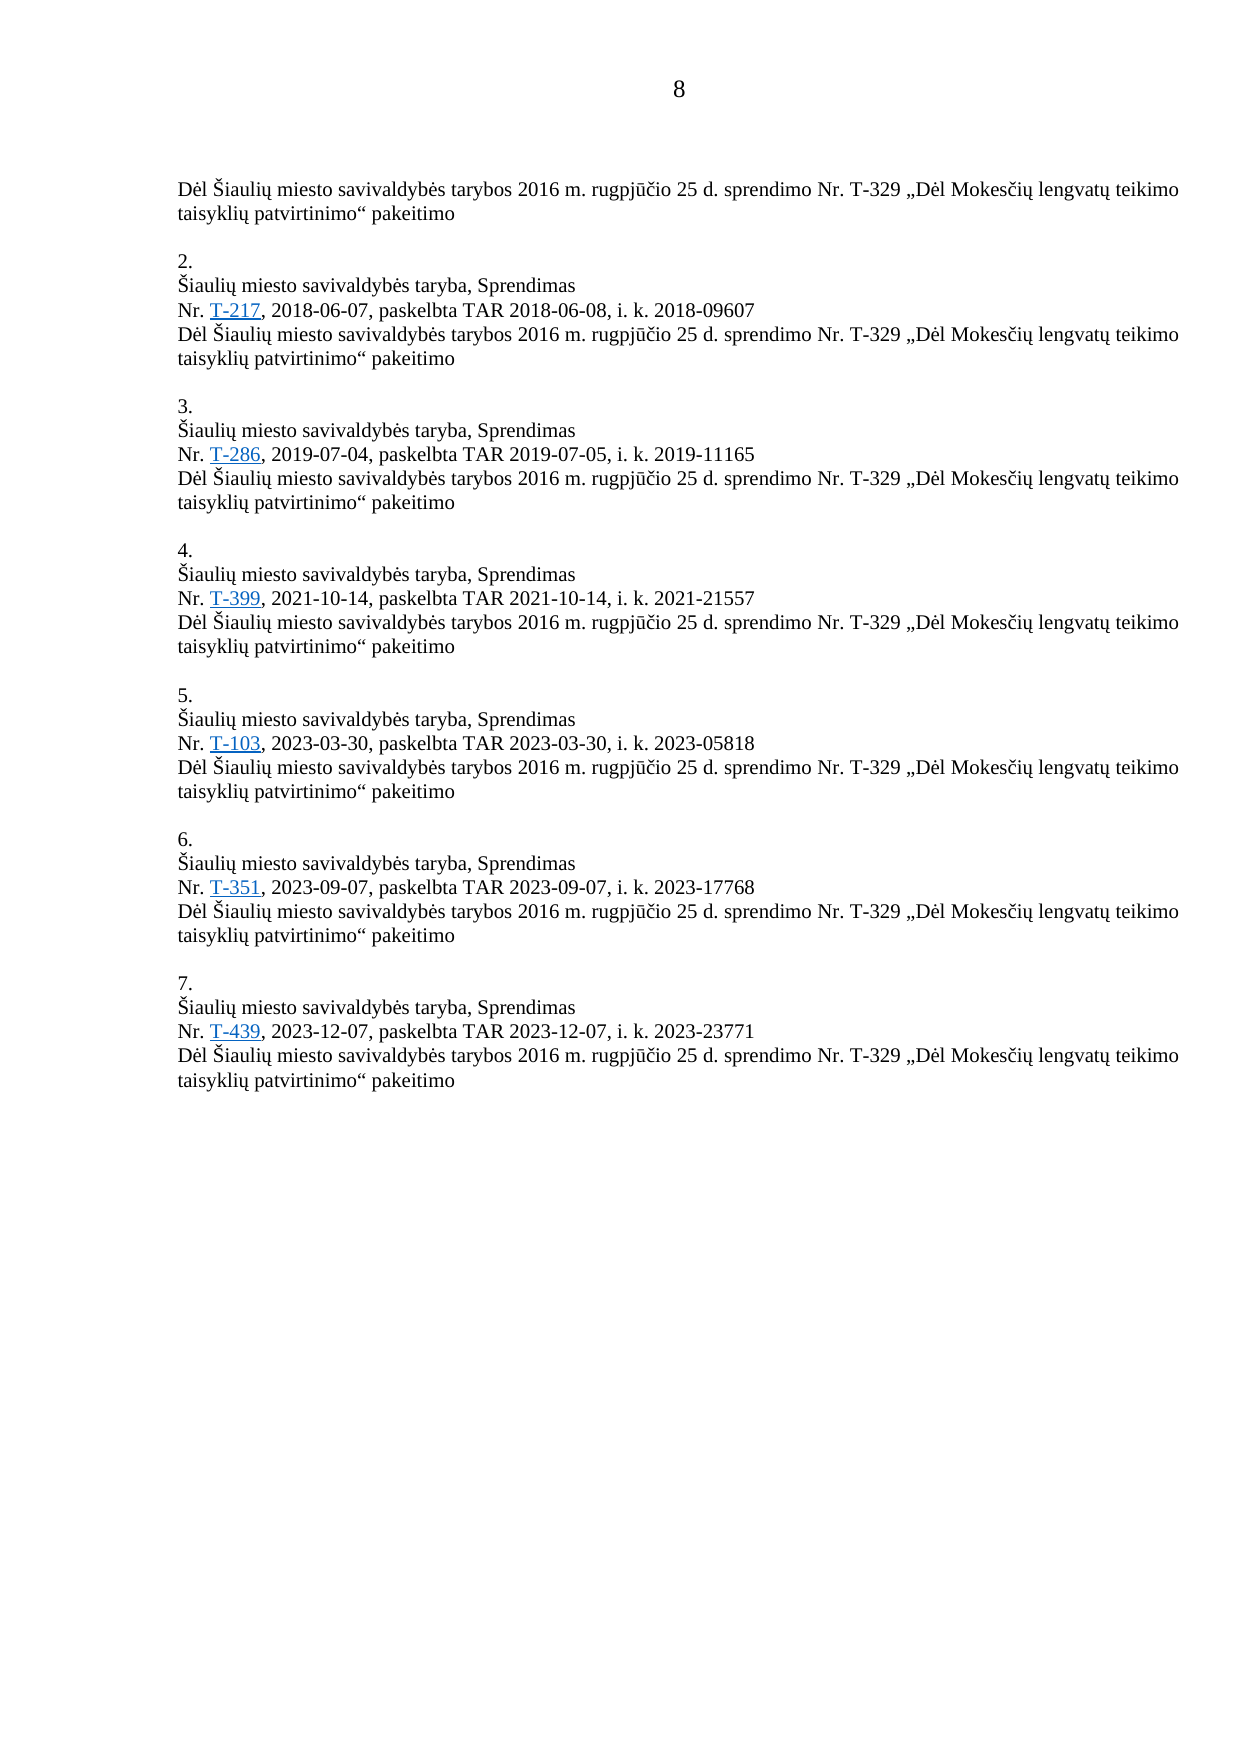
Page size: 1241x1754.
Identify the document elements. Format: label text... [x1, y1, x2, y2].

text Šiaulių miesto savivaldybės taryba, Sprendimas [177, 562, 1181, 586]
text Dėl Šiaulių miesto savivaldybės tarybos 2016 m. rugpjūčio 25 d. sprendimo Nr. T-329 „Dėl Mokesčių lengvatų teikimo taisyklių patvirtinimo“ pakeitimo [177, 899, 1181, 947]
text Dėl Šiaulių miesto savivaldybės tarybos 2016 m. rugpjūčio 25 d. sprendimo Nr. T-329 „Dėl Mokesčių lengvatų teikimo taisyklių patvirtinimo“ pakeitimo [177, 466, 1181, 514]
text Šiaulių miesto savivaldybės taryba, Sprendimas [177, 851, 1181, 875]
text Šiaulių miesto savivaldybės taryba, Sprendimas [177, 995, 1181, 1019]
text 7. [177, 971, 1181, 995]
text 6. [177, 827, 1181, 851]
text Nr. T-439, 2023-12-07, paskelbta TAR 2023-12-07, i. k. 2023-23771 [177, 1019, 1181, 1043]
text Dėl Šiaulių miesto savivaldybės tarybos 2016 m. rugpjūčio 25 d. sprendimo Nr. T-329 „Dėl Mokesčių lengvatų teikimo taisyklių patvirtinimo“ pakeitimo [177, 1043, 1181, 1092]
text Nr. T-217, 2018-06-07, paskelbta TAR 2018-06-08, i. k. 2018-09607 [177, 297, 1181, 322]
text Nr. T-103, 2023-03-30, paskelbta TAR 2023-03-30, i. k. 2023-05818 [177, 731, 1181, 755]
text Šiaulių miesto savivaldybės taryba, Sprendimas [177, 273, 1181, 297]
text Nr. T-286, 2019-07-04, paskelbta TAR 2019-07-05, i. k. 2019-11165 [177, 442, 1181, 466]
text Dėl Šiaulių miesto savivaldybės tarybos 2016 m. rugpjūčio 25 d. sprendimo Nr. T-329 „Dėl Mokesčių lengvatų teikimo taisyklių patvirtinimo“ pakeitimo [177, 322, 1181, 370]
text 3. [177, 394, 1181, 418]
text Dėl Šiaulių miesto savivaldybės tarybos 2016 m. rugpjūčio 25 d. sprendimo Nr. T-329 „Dėl Mokesčių lengvatų teikimo taisyklių patvirtinimo“ pakeitimo [177, 177, 1181, 225]
text Dėl Šiaulių miesto savivaldybės tarybos 2016 m. rugpjūčio 25 d. sprendimo Nr. T-329 „Dėl Mokesčių lengvatų teikimo taisyklių patvirtinimo“ pakeitimo [177, 610, 1181, 658]
text Nr. T-351, 2023-09-07, paskelbta TAR 2023-09-07, i. k. 2023-17768 [177, 875, 1181, 899]
text Nr. T-399, 2021-10-14, paskelbta TAR 2021-10-14, i. k. 2021-21557 [177, 586, 1181, 610]
text Šiaulių miesto savivaldybės taryba, Sprendimas [177, 418, 1181, 442]
text Dėl Šiaulių miesto savivaldybės tarybos 2016 m. rugpjūčio 25 d. sprendimo Nr. T-329 „Dėl Mokesčių lengvatų teikimo taisyklių patvirtinimo“ pakeitimo [177, 755, 1181, 803]
text Šiaulių miesto savivaldybės taryba, Sprendimas [177, 707, 1181, 731]
text 2. [177, 249, 1181, 273]
text 5. [177, 682, 1181, 707]
text 4. [177, 538, 1181, 562]
